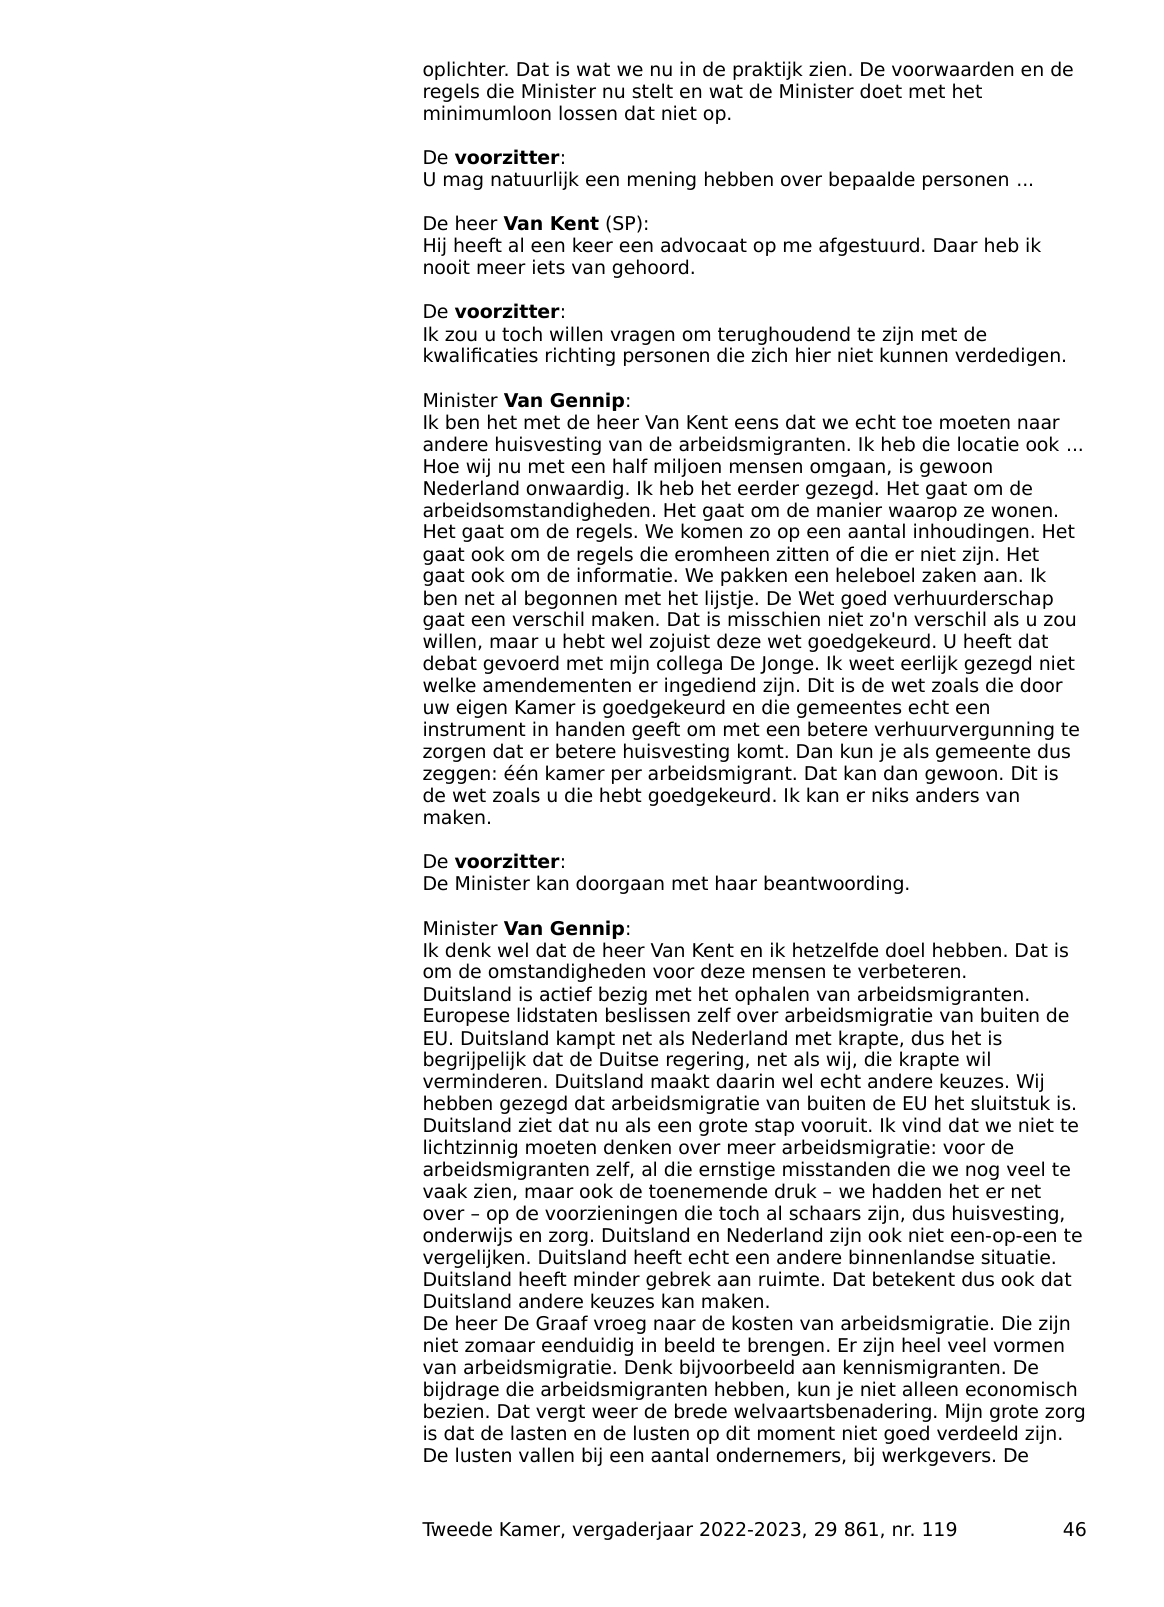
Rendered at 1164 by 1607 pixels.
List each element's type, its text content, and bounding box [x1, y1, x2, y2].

text Duitsland is actief bezig met het ophalen van arbeidsmigranten. Europese lidstaten beslissen zelf over arbeidsmigratie van buiten de EU. Duitsland kampt net als Nederland met krapte, dus het is begrijpelijk dat de Duitse regering, net als wij, die krapte wil verminderen. Duitsland maakt daarin wel echt andere keuzes. Wij hebben gezegd dat arbeidsmigratie van buiten de EU het sluitstuk is. Duitsland ziet dat nu als een grote stap vooruit. Ik vind dat we niet te lichtzinnig moeten denken over meer arbeidsmigratie: voor de arbeidsmigranten zelf, al die ernstige misstanden die we nog veel te vaak zien, maar ook de toenemende druk – we hadden het er net over – op de voorzieningen die toch al schaars zijn, dus huisvesting, onderwijs en zorg. Duitsland en Nederland zijn ook niet een-op-een te vergelijken. Duitsland heeft echt een andere binnenlandse situatie. Duitsland heeft minder gebrek aan ruimte. Dat betekent dus ook dat Duitsland andere keuzes kan maken. [422, 983, 1087, 1313]
text Ik zou u toch willen vragen om terughoudend te zijn met de kwalificaties richting personen die zich hier niet kunnen verdedigen. [422, 323, 1087, 367]
text De Minister kan doorgaan met haar beantwoording. [422, 873, 1087, 895]
text De heer De Graaf vroeg naar de kosten van arbeidsmigratie. Die zijn niet zomaar eenduidig in beeld te brengen. Er zijn heel veel vormen van arbeidsmigratie. Denk bijvoorbeeld aan kennismigranten. De bijdrage die arbeidsmigranten hebben, kun je niet alleen economisch bezien. Dat vergt weer de brede welvaartsbenadering. Mijn grote zorg is dat de lasten en de lusten op dit moment niet goed verdeeld zijn. De lusten vallen bij een aantal ondernemers, bij werkgevers. De [422, 1313, 1087, 1467]
text De voorzitter: [422, 301, 1087, 323]
text Ik ben het met de heer Van Kent eens dat we echt toe moeten naar andere huisvesting van de arbeidsmigranten. Ik heb die locatie ook ... Hoe wij nu met een half miljoen mensen omgaan, is gewoon Nederland onwaardig. Ik heb het eerder gezegd. Het gaat om de arbeidsomstandigheden. Het gaat om de manier waarop ze wonen. Het gaat om de regels. We komen zo op een aantal inhoudingen. Het gaat ook om de regels die eromheen zitten of die er niet zijn. Het gaat ook om de informatie. We pakken een heleboel zaken aan. Ik ben net al begonnen met het lijstje. De Wet goed verhuurderschap gaat een verschil maken. Dat is misschien niet zo'n verschil als u zou willen, maar u hebt wel zojuist deze wet goedgekeurd. U heeft dat debat gevoerd met mijn collega De Jonge. Ik weet eerlijk gezegd niet welke amendementen er ingediend zijn. Dit is de wet zoals die door uw eigen Kamer is goedgekeurd en die gemeentes echt een instrument in handen geeft om met een betere verhuurvergunning te zorgen dat er betere huisvesting komt. Dan kun je als gemeente dus zeggen: één kamer per arbeidsmigrant. Dat kan dan gewoon. Dit is de wet zoals u die hebt goedgekeurd. Ik kan er niks anders van maken. [422, 412, 1087, 829]
text Minister Van Gennip: [422, 917, 1087, 939]
text U mag natuurlijk een mening hebben over bepaalde personen ... [422, 169, 1087, 191]
text De heer Van Kent (SP): [422, 213, 1087, 235]
text Minister Van Gennip: [422, 389, 1087, 412]
text oplichter. Dat is wat we nu in de praktijk zien. De voorwaarden en de regels die Minister nu stelt en wat de Minister doet met het minimumloon lossen dat niet op. [422, 59, 1087, 125]
text De voorzitter: [422, 147, 1087, 169]
text Ik denk wel dat de heer Van Kent en ik hetzelfde doel hebben. Dat is om de omstandigheden voor deze mensen te verbeteren. [422, 939, 1087, 983]
text Hij heeft al een keer een advocaat op me afgestuurd. Daar heb ik nooit meer iets van gehoord. [422, 235, 1087, 279]
text De voorzitter: [422, 851, 1087, 873]
